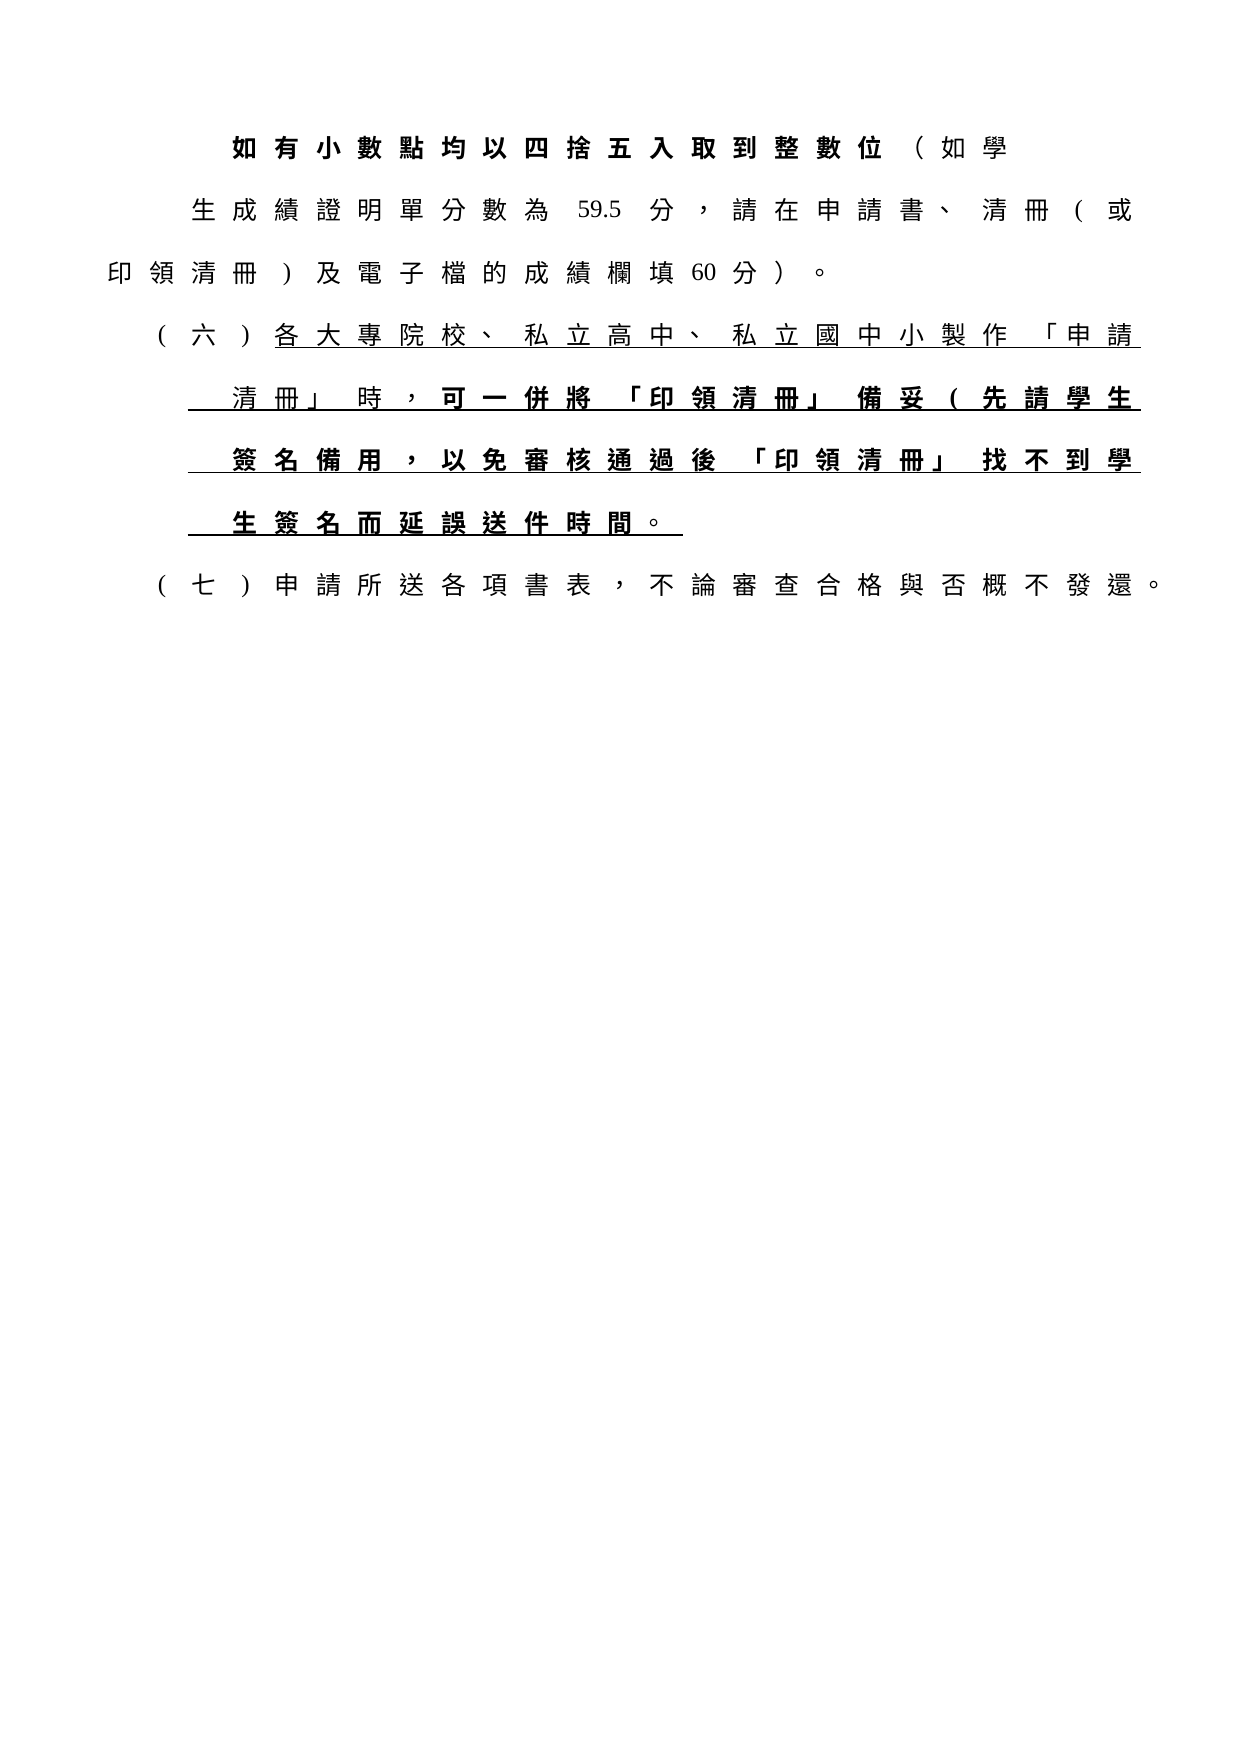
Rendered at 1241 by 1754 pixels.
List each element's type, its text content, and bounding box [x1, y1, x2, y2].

text 如有小數點均以四捨五入取到整數位（如學 [137, 104, 1141, 167]
text (七)申請所送各項書表，不論審查合格與否概不發還。 [137, 542, 1141, 604]
text (六)各大專院校、私立高中、私立國中小製作「申請清冊」時，可一併將「印領清冊」備妥(先請學生簽名備用，以免審核通過後「印領清冊」找不到學生簽名而延誤送件時間。 [137, 292, 1141, 542]
text 生成績證明單分數為59.5分，請在申請書、清冊(或印領清冊)及電子檔的成績欄填60分）。 [99, 167, 1141, 292]
